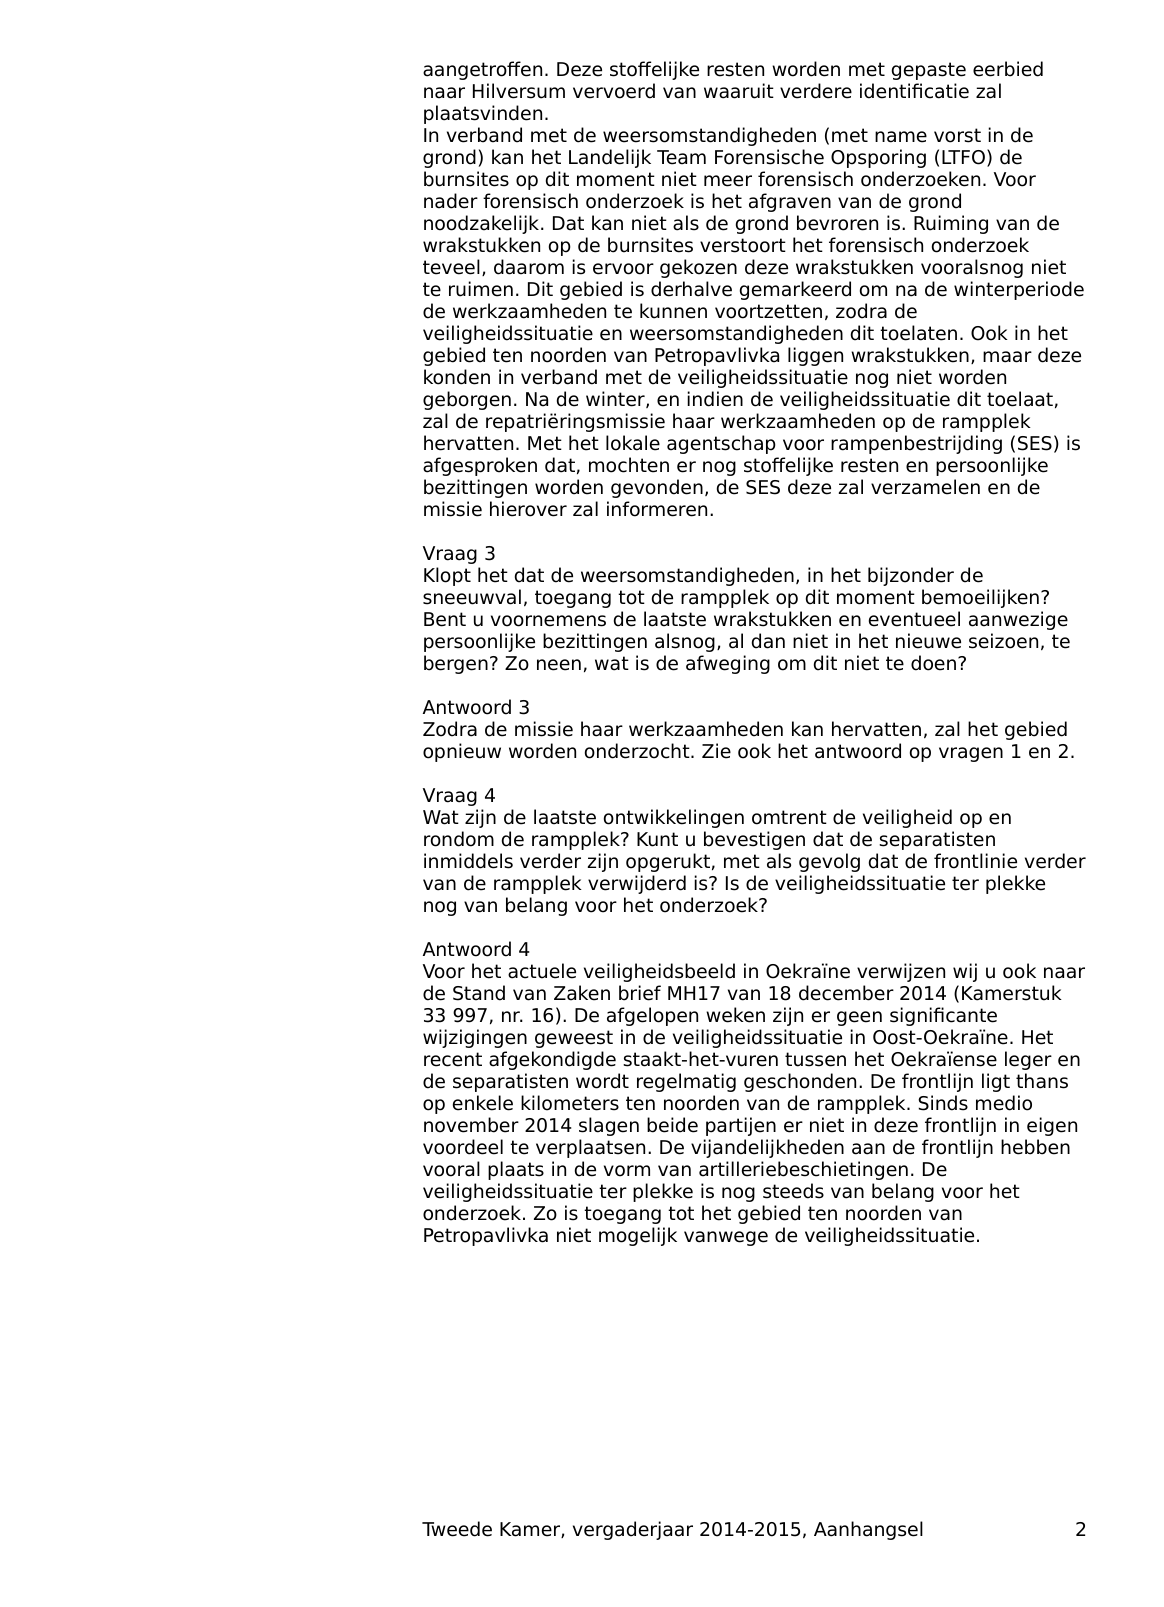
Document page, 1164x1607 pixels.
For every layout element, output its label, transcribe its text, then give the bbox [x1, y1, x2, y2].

text Zodra de missie haar werkzaamheden kan hervatten, zal het gebied opnieuw worden onderzocht. Zie ook het antwoord op vragen 1 en 2. [422, 719, 1087, 763]
text Wat zijn de laatste ontwikkelingen omtrent de veiligheid op en rondom de rampplek? Kunt u bevestigen dat de separatisten inmiddels verder zijn opgerukt, met als gevolg dat de frontlinie verder van de rampplek verwijderd is? Is de veiligheidssituatie ter plekke nog van belang voor het onderzoek? [422, 807, 1087, 917]
text In verband met de weersomstandigheden (met name vorst in de grond) kan het Landelijk Team Forensische Opsporing (LTFO) de burnsites op dit moment niet meer forensisch onderzoeken. Voor nader forensisch onderzoek is het afgraven van de grond noodzakelijk. Dat kan niet als de grond bevroren is. Ruiming van de wrakstukken op de burnsites verstoort het forensisch onderzoek teveel, daarom is ervoor gekozen deze wrakstukken vooralsnog niet te ruimen. Dit gebied is derhalve gemarkeerd om na de winterperiode de werkzaamheden te kunnen voortzetten, zodra de veiligheidssituatie en weersomstandigheden dit toelaten. Ook in het gebied ten noorden van Petropavlivka liggen wrakstukken, maar deze konden in verband met de veiligheidssituatie nog niet worden geborgen. Na de winter, en indien de veiligheidssituatie dit toelaat, zal de repatriëringsmissie haar werkzaamheden op de rampplek hervatten. Met het lokale agentschap voor rampenbestrijding (SES) is afgesproken dat, mochten er nog stoffelijke resten en persoonlijke bezittingen worden gevonden, de SES deze zal verzamelen en de missie hierover zal informeren. [422, 125, 1087, 521]
text Antwoord 4 [422, 939, 1087, 961]
text Vraag 4 [422, 785, 1087, 807]
text Antwoord 3 [422, 697, 1087, 719]
text Vraag 3 [422, 543, 1087, 565]
text Voor het actuele veiligheidsbeeld in Oekraïne verwijzen wij u ook naar de Stand van Zaken brief MH17 van 18 december 2014 (Kamerstuk 33 997, nr. 16). De afgelopen weken zijn er geen significante wijzigingen geweest in de veiligheidssituatie in Oost-Oekraïne. Het recent afgekondigde staakt-het-vuren tussen het Oekraïense leger en de separatisten wordt regelmatig geschonden. De frontlijn ligt thans op enkele kilometers ten noorden van de rampplek. Sinds medio november 2014 slagen beide partijen er niet in deze frontlijn in eigen voordeel te verplaatsen. De vijandelijkheden aan de frontlijn hebben vooral plaats in de vorm van artilleriebeschietingen. De veiligheidssituatie ter plekke is nog steeds van belang voor het onderzoek. Zo is toegang tot het gebied ten noorden van Petropavlivka niet mogelijk vanwege de veiligheidssituatie. [422, 961, 1087, 1247]
text aangetroffen. Deze stoffelijke resten worden met gepaste eerbied naar Hilversum vervoerd van waaruit verdere identificatie zal plaatsvinden. [422, 59, 1087, 125]
text Klopt het dat de weersomstandigheden, in het bijzonder de sneeuwval, toegang tot de rampplek op dit moment bemoeilijken? Bent u voornemens de laatste wrakstukken en eventueel aanwezige persoonlijke bezittingen alsnog, al dan niet in het nieuwe seizoen, te bergen? Zo neen, wat is de afweging om dit niet te doen? [422, 565, 1087, 675]
